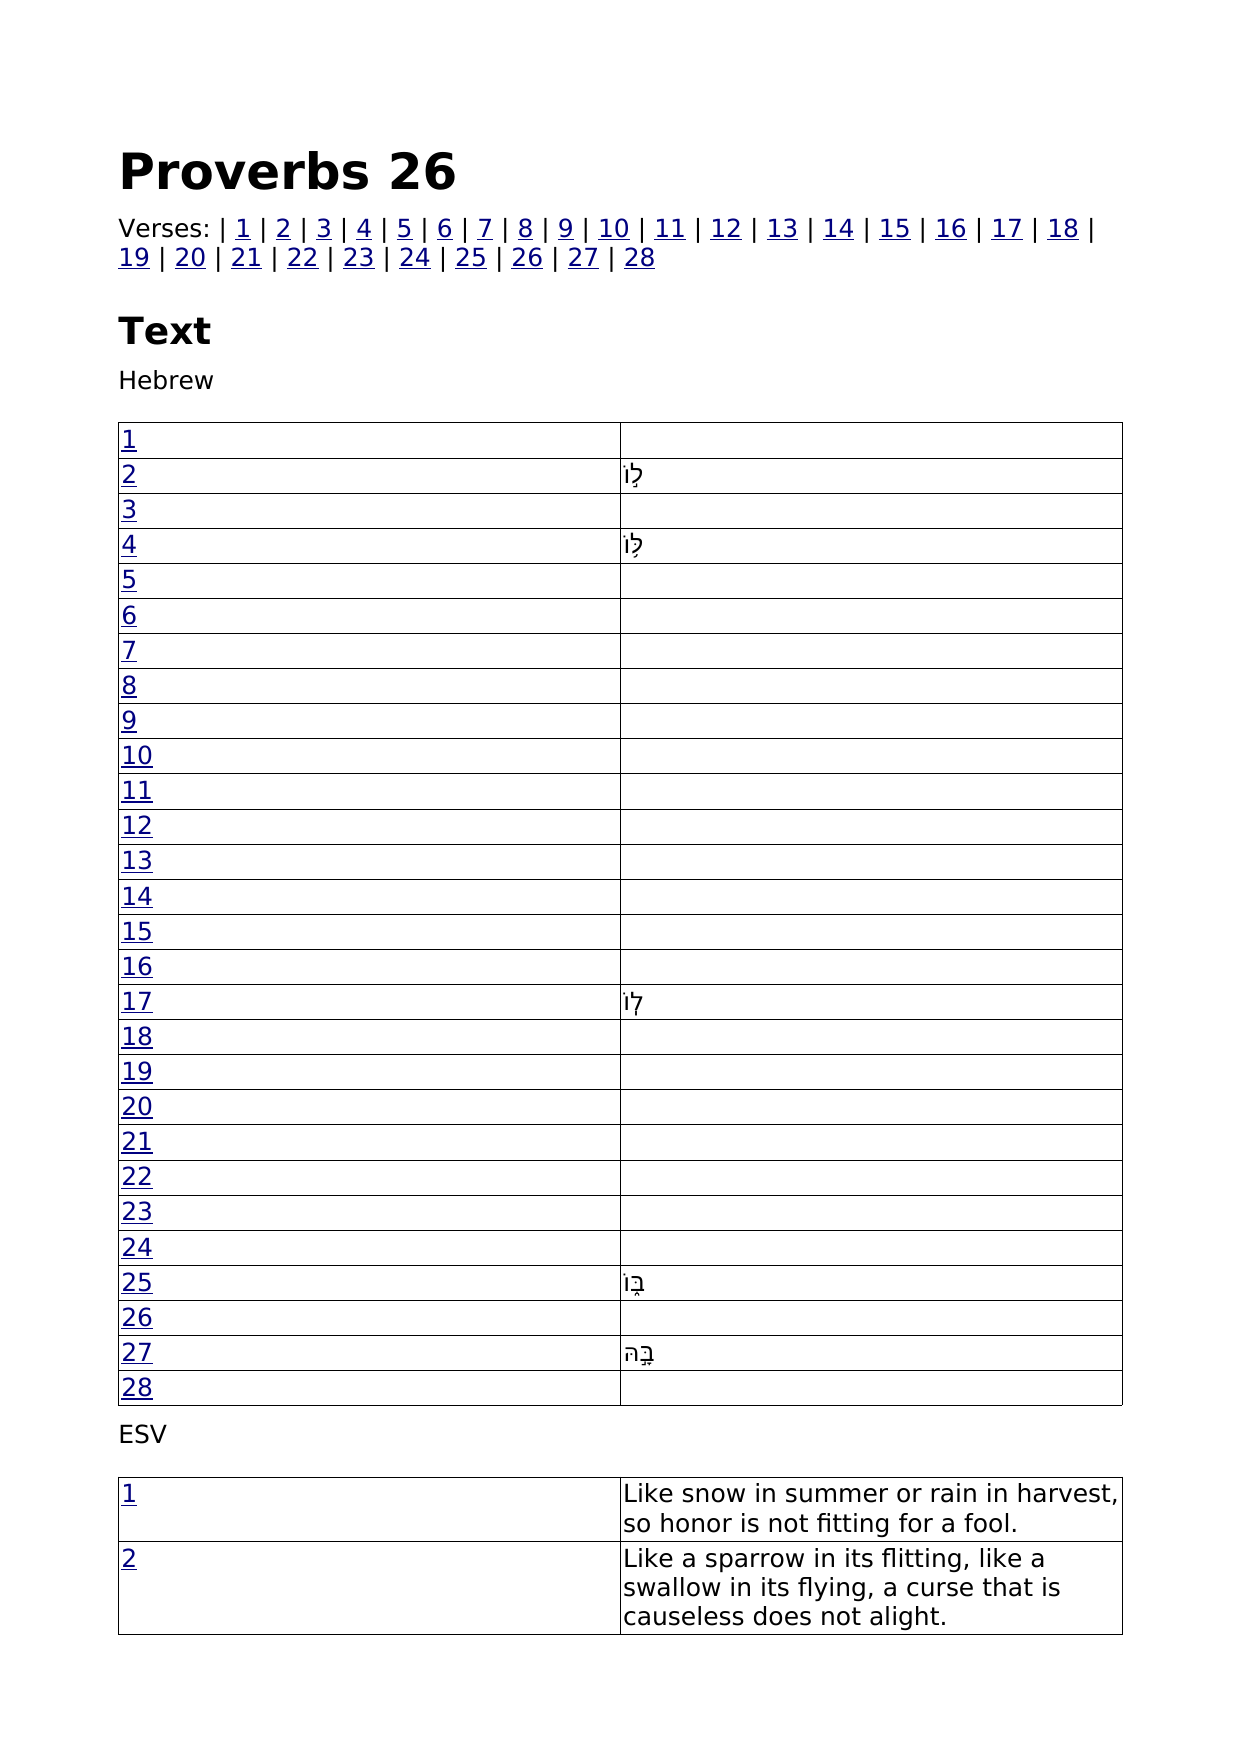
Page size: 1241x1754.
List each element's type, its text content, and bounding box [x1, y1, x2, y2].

text Verses: | 1 | 2 | 3 | 4 | 5 | 6 | 7 | 8 | 9 | 10 | 11 | 12 | 13 | 14 | 15 | 16 | 17 | 18 | 19 | 20 | 21 | 22 | 23 | 24 | 25 | 26 | 27 | 28 [118, 214, 1122, 272]
table_cell [621, 1231, 1122, 1265]
table_cell [621, 950, 1122, 984]
table_cell [621, 1196, 1122, 1230]
table_cell 26 [119, 1301, 620, 1335]
table_cell [621, 1301, 1122, 1335]
table_cell [621, 669, 1122, 703]
table_header 1 [119, 1478, 620, 1541]
table_cell בּ֑וֹ [621, 1266, 1122, 1300]
table_cell 18 [119, 1020, 620, 1054]
table_cell 24 [119, 1231, 620, 1265]
table_cell 2 [119, 1542, 620, 1634]
table_cell [621, 810, 1122, 843]
table_cell 28 [119, 1371, 620, 1405]
table_cell 19 [119, 1055, 620, 1089]
table_cell 7 [119, 634, 620, 668]
table_cell [621, 564, 1122, 598]
table_cell לֽוֹ [621, 985, 1122, 1019]
table_cell בָּ֣הּ [621, 1336, 1122, 1370]
table_cell 13 [119, 845, 620, 879]
table_cell 16 [119, 950, 620, 984]
table_cell [621, 494, 1122, 528]
text ESV [118, 1420, 1122, 1449]
table_cell לּ֥וֹ [621, 529, 1122, 563]
table_cell 27 [119, 1336, 620, 1370]
table_cell [621, 1055, 1122, 1089]
table_cell 10 [119, 739, 620, 773]
table_header Like snow in summer or rain in harvest, so honor is not fitting for a fool. [621, 1478, 1122, 1541]
table_cell [621, 774, 1122, 808]
table_cell Like a sparrow in its flitting, like a swallow in its flying, a curse that is causeless does not alight. [621, 1542, 1122, 1634]
table_cell 15 [119, 915, 620, 949]
table_cell [621, 1161, 1122, 1194]
table_cell 12 [119, 810, 620, 843]
table_cell [621, 1020, 1122, 1054]
table_cell 4 [119, 529, 620, 563]
table_cell [621, 739, 1122, 773]
table_cell 20 [119, 1090, 620, 1124]
table_cell [621, 1371, 1122, 1405]
table_header 1 [119, 423, 620, 457]
text Hebrew [118, 366, 1122, 395]
table_cell 11 [119, 774, 620, 808]
table_cell [621, 1090, 1122, 1124]
table_cell [621, 599, 1122, 633]
table_cell 6 [119, 599, 620, 633]
subtitle Proverbs 26 [118, 143, 1122, 201]
table_cell [621, 880, 1122, 914]
subtitle Text [118, 310, 1122, 353]
table_cell [621, 634, 1122, 668]
table_cell 2 [119, 459, 620, 492]
table_cell 14 [119, 880, 620, 914]
table_cell [621, 915, 1122, 949]
table_cell [621, 1125, 1122, 1159]
table_cell 25 [119, 1266, 620, 1300]
table_cell [621, 845, 1122, 879]
table_cell 5 [119, 564, 620, 598]
table_header [621, 423, 1122, 457]
table_cell 8 [119, 669, 620, 703]
table_cell [621, 704, 1122, 738]
table_cell 9 [119, 704, 620, 738]
table_cell ל֣וֹ [621, 459, 1122, 492]
table_cell 23 [119, 1196, 620, 1230]
table_cell 3 [119, 494, 620, 528]
table_cell 22 [119, 1161, 620, 1194]
table_cell 21 [119, 1125, 620, 1159]
table_cell 17 [119, 985, 620, 1019]
